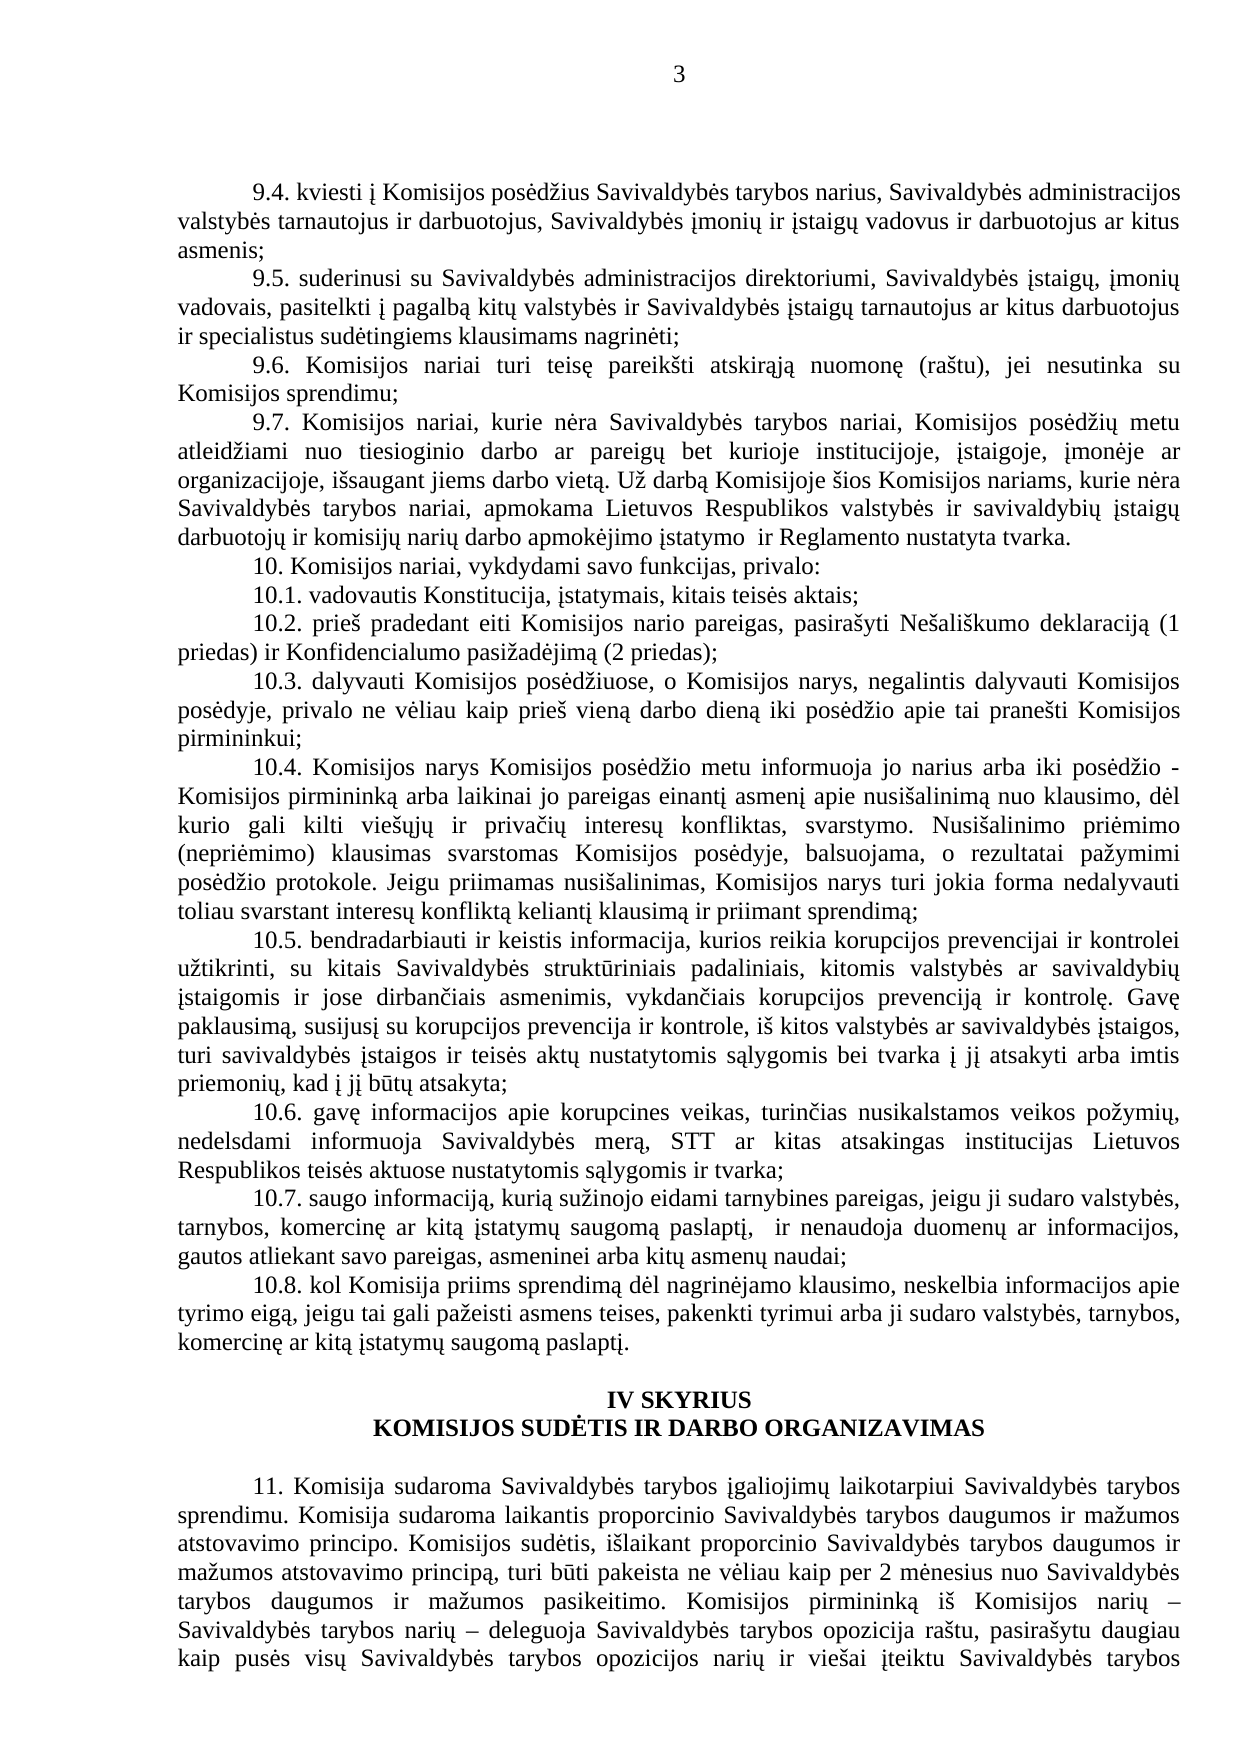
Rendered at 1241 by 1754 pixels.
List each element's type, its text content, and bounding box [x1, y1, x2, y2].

text KOMISIJOS SUDĖTIS IR DARBO ORGANIZAVIMAS [177, 1413, 1181, 1442]
text IV SKYRIUS [177, 1385, 1181, 1413]
text 10.5. bendradarbiauti ir keistis informacija, kurios reikia korupcijos prevencijai ir kontrolei užtikrinti, su kitais Savivaldybės struktūriniais padaliniais, kitomis valstybės ar savivaldybių įstaigomis ir jose dirbančiais asmenimis, vykdančiais korupcijos prevenciją ir kontrolę. Gavę paklausimą, susijusį su korupcijos prevencija ir kontrole, iš kitos valstybės ar savivaldybės įstaigos, turi savivaldybės įstaigos ir teisės aktų nustatytomis sąlygomis bei tvarka į jį atsakyti arba imtis priemonių, kad į jį būtų atsakyta; [177, 925, 1181, 1097]
text 10. Komisijos nariai, vykdydami savo funkcijas, privalo: [177, 551, 1181, 580]
text 9.4. kviesti į Komisijos posėdžius Savivaldybės tarybos narius, Savivaldybės administracijos valstybės tarnautojus ir darbuotojus, Savivaldybės įmonių ir įstaigų vadovus ir darbuotojus ar kitus asmenis; [177, 177, 1181, 263]
text 10.7. saugo informaciją, kurią sužinojo eidami tarnybines pareigas, jeigu ji sudaro valstybės, tarnybos, komercinę ar kitą įstatymų saugomą paslaptį, ir nenaudoja duomenų ar informacijos, gautos atliekant savo pareigas, asmeninei arba kitų asmenų naudai; [177, 1183, 1181, 1270]
text 11. Komisija sudaroma Savivaldybės tarybos įgaliojimų laikotarpiui Savivaldybės tarybos sprendimu. Komisija sudaroma laikantis proporcinio Savivaldybės tarybos daugumos ir mažumos atstovavimo principo. Komisijos sudėtis, išlaikant proporcinio Savivaldybės tarybos daugumos ir mažumos atstovavimo principą, turi būti pakeista ne vėliau kaip per 2 mėnesius nuo Savivaldybės tarybos daugumos ir mažumos pasikeitimo. Komisijos pirmininką iš Komisijos narių – Savivaldybės tarybos narių – deleguoja Savivaldybės tarybos opozicija raštu, pasirašytu daugiau kaip pusės visų Savivaldybės tarybos opozicijos narių ir viešai įteiktu Savivaldybės tarybos [177, 1471, 1181, 1672]
text 10.3. dalyvauti Komisijos posėdžiuose, o Komisijos narys, negalintis dalyvauti Komisijos posėdyje, privalo ne vėliau kaip prieš vieną darbo dieną iki posėdžio apie tai pranešti Komisijos pirmininkui; [177, 666, 1181, 752]
text 9.7. Komisijos nariai, kurie nėra Savivaldybės tarybos nariai, Komisijos posėdžių metu atleidžiami nuo tiesioginio darbo ar pareigų bet kurioje institucijoje, įstaigoje, įmonėje ar organizacijoje, išsaugant jiems darbo vietą. Už darbą Komisijoje šios Komisijos nariams, kurie nėra Savivaldybės tarybos nariai, apmokama Lietuvos Respublikos valstybės ir savivaldybių įstaigų darbuotojų ir komisijų narių darbo apmokėjimo įstatymo ir Reglamento nustatyta tvarka. [177, 407, 1181, 551]
text 10.4. Komisijos narys Komisijos posėdžio metu informuoja jo narius arba iki posėdžio - Komisijos pirmininką arba laikinai jo pareigas einantį asmenį apie nusišalinimą nuo klausimo, dėl kurio gali kilti viešųjų ir privačių interesų konfliktas, svarstymo. Nusišalinimo priėmimo (nepriėmimo) klausimas svarstomas Komisijos posėdyje, balsuojama, o rezultatai pažymimi posėdžio protokole. Jeigu priimamas nusišalinimas, Komisijos narys turi jokia forma nedalyvauti toliau svarstant interesų konfliktą keliantį klausimą ir priimant sprendimą; [177, 752, 1181, 925]
text 9.6. Komisijos nariai turi teisę pareikšti atskirąją nuomonę (raštu), jei nesutinka su Komisijos sprendimu; [177, 350, 1181, 407]
text 9.5. suderinusi su Savivaldybės administracijos direktoriumi, Savivaldybės įstaigų, įmonių vadovais, pasitelkti į pagalbą kitų valstybės ir Savivaldybės įstaigų tarnautojus ar kitus darbuotojus ir specialistus sudėtingiems klausimams nagrinėti; [177, 263, 1181, 350]
text 10.2. prieš pradedant eiti Komisijos nario pareigas, pasirašyti Nešališkumo deklaraciją (1 priedas) ir Konfidencialumo pasižadėjimą (2 priedas); [177, 608, 1181, 666]
text 10.6. gavę informacijos apie korupcines veikas, turinčias nusikalstamos veikos požymių, nedelsdami informuoja Savivaldybės merą, STT ar kitas atsakingas institucijas Lietuvos Respublikos teisės aktuose nustatytomis sąlygomis ir tvarka; [177, 1097, 1181, 1183]
text 10.1. vadovautis Konstitucija, įstatymais, kitais teisės aktais; [177, 580, 1181, 608]
text 10.8. kol Komisija priims sprendimą dėl nagrinėjamo klausimo, neskelbia informacijos apie tyrimo eigą, jeigu tai gali pažeisti asmens teises, pakenkti tyrimui arba ji sudaro valstybės, tarnybos, komercinę ar kitą įstatymų saugomą paslaptį. [177, 1270, 1181, 1356]
